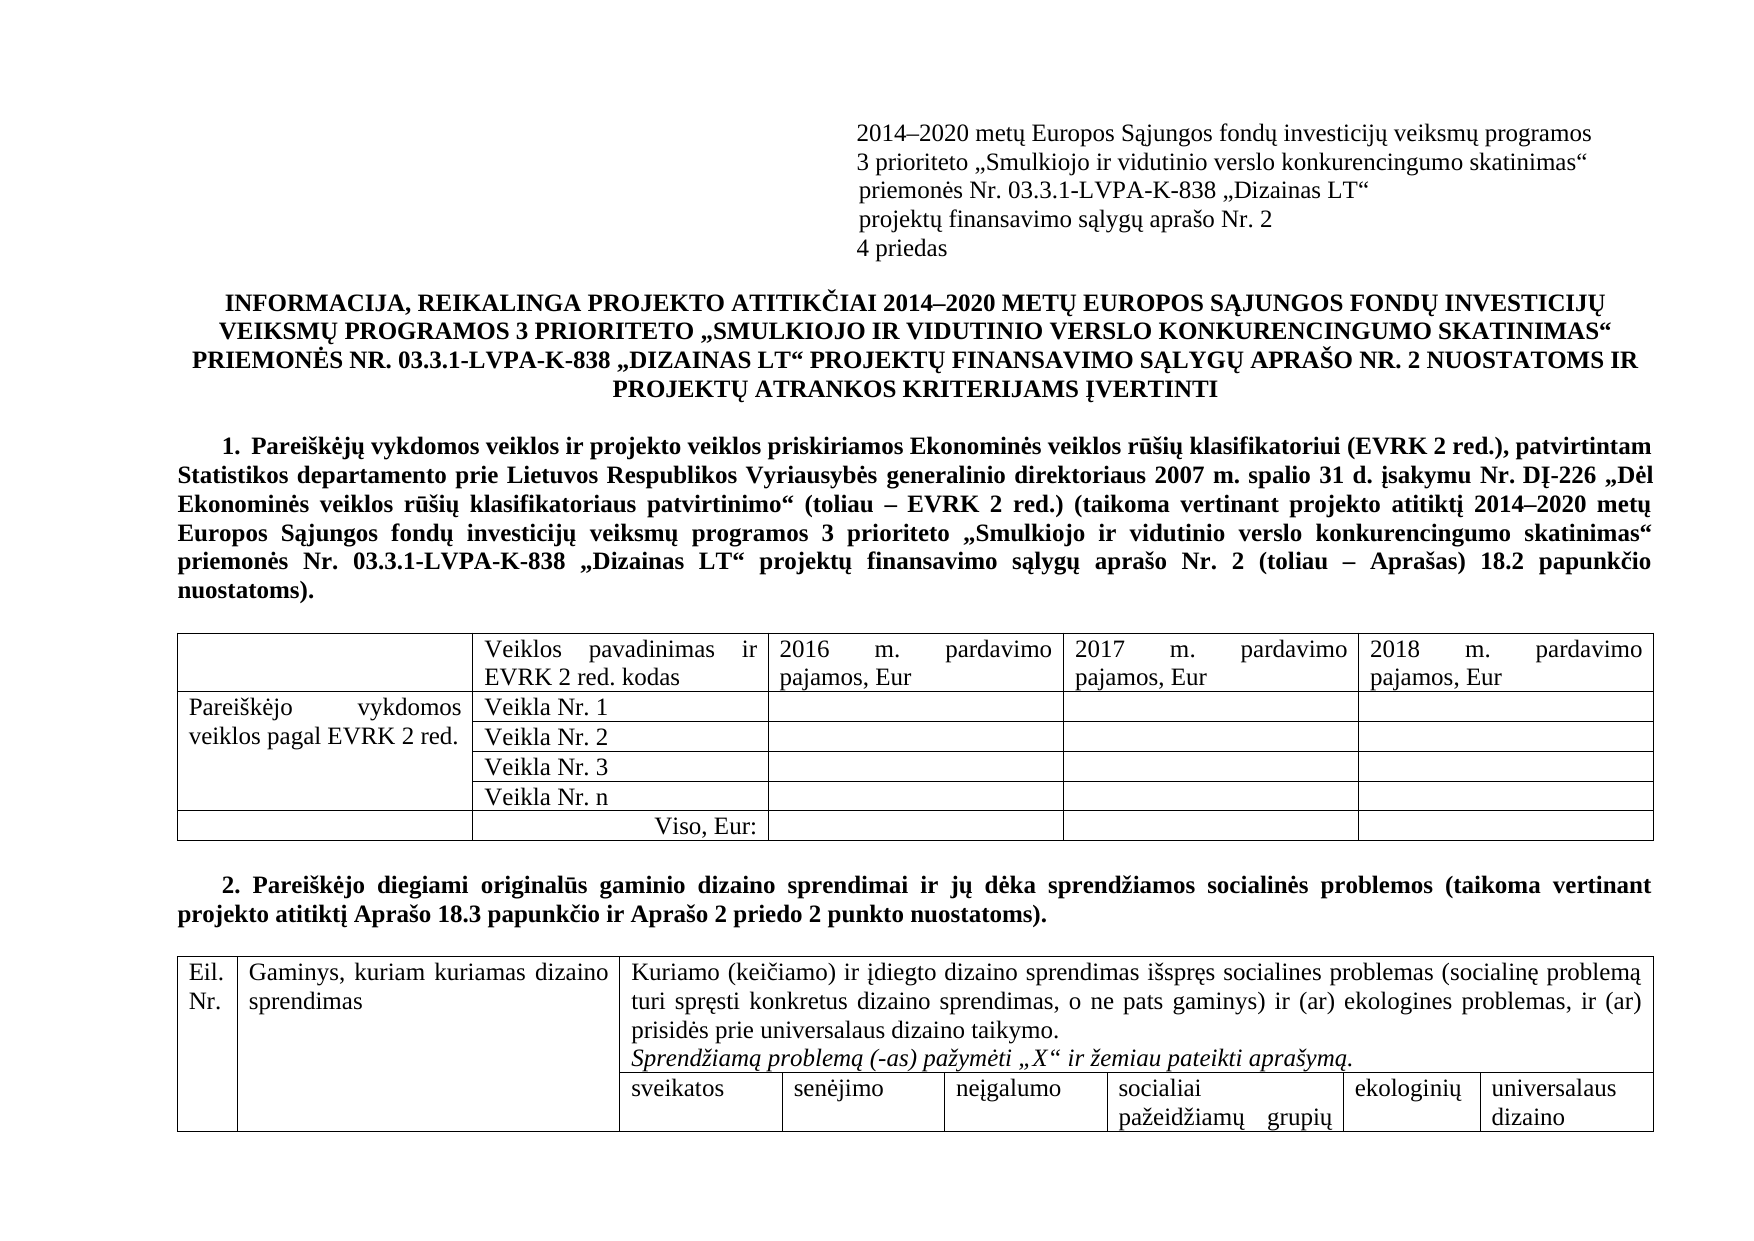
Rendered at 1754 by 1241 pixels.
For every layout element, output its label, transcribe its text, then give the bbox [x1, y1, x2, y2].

table_header 2016 m. pardavimo pajamos, Eur [769, 634, 1063, 691]
text INFORMACIJa, reikalingA projekto atitikČIAI 2014–2020 metų Europos Sąjungos fondų investicijų veiksmų programos 3 prioriteto „Smulkiojo ir vidutinio verslo konkurencingumo skatinimas“ priemonės Nr. 03.3.1-LVPA-K-838 „Dizainas LT“ projektų finansavimo sąlygų aprašo nr. 2 NUOSTATOMS ir projektų atrankos kriterijams įvertinti [177, 288, 1654, 403]
table_cell universalaus dizaino [1481, 1073, 1653, 1131]
table_header 2018 m. pardavimo pajamos, Eur [1359, 634, 1653, 691]
table_cell [1359, 722, 1653, 751]
table_cell [1064, 811, 1358, 840]
table_cell [1064, 722, 1358, 751]
table_cell [1064, 782, 1358, 810]
table_header Kuriamo (keičiamo) ir įdiegto dizaino sprendimas išspręs socialines problemas (socialinę problemą turi spręsti konkretus dizaino sprendimas, o ne pats gaminys) ir (ar) ekologines problemas, ir (ar) prisidės prie universalaus dizaino taikymo. Sprendžiamą problemą (-as) pažymėti „X“ ir žemiau pateikti aprašymą. [620, 957, 1653, 1072]
table_cell [1064, 752, 1358, 781]
text 1. Pareiškėjų vykdomos veiklos ir projekto veiklos priskiriamos Ekonominės veiklos rūšių klasifikatoriui (EVRK 2 red.), patvirtintam Statistikos departamento prie Lietuvos Respublikos Vyriausybės generalinio direktoriaus 2007 m. spalio 31 d. įsakymu Nr. DĮ-226 „Dėl Ekonominės veiklos rūšių klasifikatoriaus patvirtinimo“ (toliau – EVRK 2 red.) (taikoma vertinant projekto atitiktį 2014–2020 metų Europos Sąjungos fondų investicijų veiksmų programos 3 prioriteto „Smulkiojo ir vidutinio verslo konkurencingumo skatinimas“ priemonės Nr. 03.3.1-LVPA-K-838 „Dizainas LT“ projektų finansavimo sąlygų aprašo Nr. 2 (toliau – Aprašas) 18.2 papunkčio nuostatoms). [177, 431, 1654, 604]
table_cell [769, 782, 1063, 810]
table_cell sveikatos [620, 1073, 782, 1131]
table_cell [769, 692, 1063, 721]
table_cell [769, 752, 1063, 781]
text 2014–2020 metų Europos Sąjungos fondų investicijų veiksmų programos [856, 118, 1654, 147]
table_cell ekologinių [1344, 1073, 1480, 1131]
text 3 prioriteto „Smulkiojo ir vidutinio verslo konkurencingumo skatinimas“ [177, 147, 1654, 176]
table_header Veiklos pavadinimas ir EVRK 2 red. kodas [473, 634, 768, 691]
table_cell Veikla Nr. 2 [473, 722, 768, 751]
text priemonės Nr. 03.3.1-LVPA-K-838 „Dizainas LT“ [852, 176, 1654, 204]
text 4 priedas [177, 233, 1654, 262]
table_cell senėjimo [783, 1073, 944, 1131]
table_cell [1359, 782, 1653, 810]
table_cell Veikla Nr. 3 [473, 752, 768, 781]
table_cell [1359, 692, 1653, 721]
table_cell socialiai pažeidžiamų grupių [1108, 1073, 1343, 1131]
table_header 2017 m. pardavimo pajamos, Eur [1064, 634, 1358, 691]
table_cell Veikla Nr. 1 [473, 692, 768, 721]
table_cell Pareiškėjo vykdomos veiklos pagal EVRK 2 red. [178, 692, 472, 810]
table_cell [1064, 692, 1358, 721]
table_header [178, 634, 472, 691]
table_cell [769, 722, 1063, 751]
text projektų finansavimo sąlygų aprašo Nr. 2 [852, 204, 1654, 233]
table_header Gaminys, kuriam kuriamas dizaino sprendimas [238, 957, 619, 1131]
table_cell [1359, 752, 1653, 781]
table_cell Veikla Nr. n [473, 782, 768, 810]
table_cell [769, 811, 1063, 840]
table_cell [1359, 811, 1653, 840]
table_cell [178, 811, 472, 840]
text 2. Pareiškėjo diegiami originalūs gaminio dizaino sprendimai ir jų dėka sprendžiamos socialinės problemos (taikoma vertinant projekto atitiktį Aprašo 18.3 papunkčio ir Aprašo 2 priedo 2 punkto nuostatoms). [177, 870, 1654, 927]
table_cell Viso, Eur: [473, 811, 768, 840]
table_header Eil. Nr. [178, 957, 237, 1131]
table_cell neįgalumo [945, 1073, 1107, 1131]
